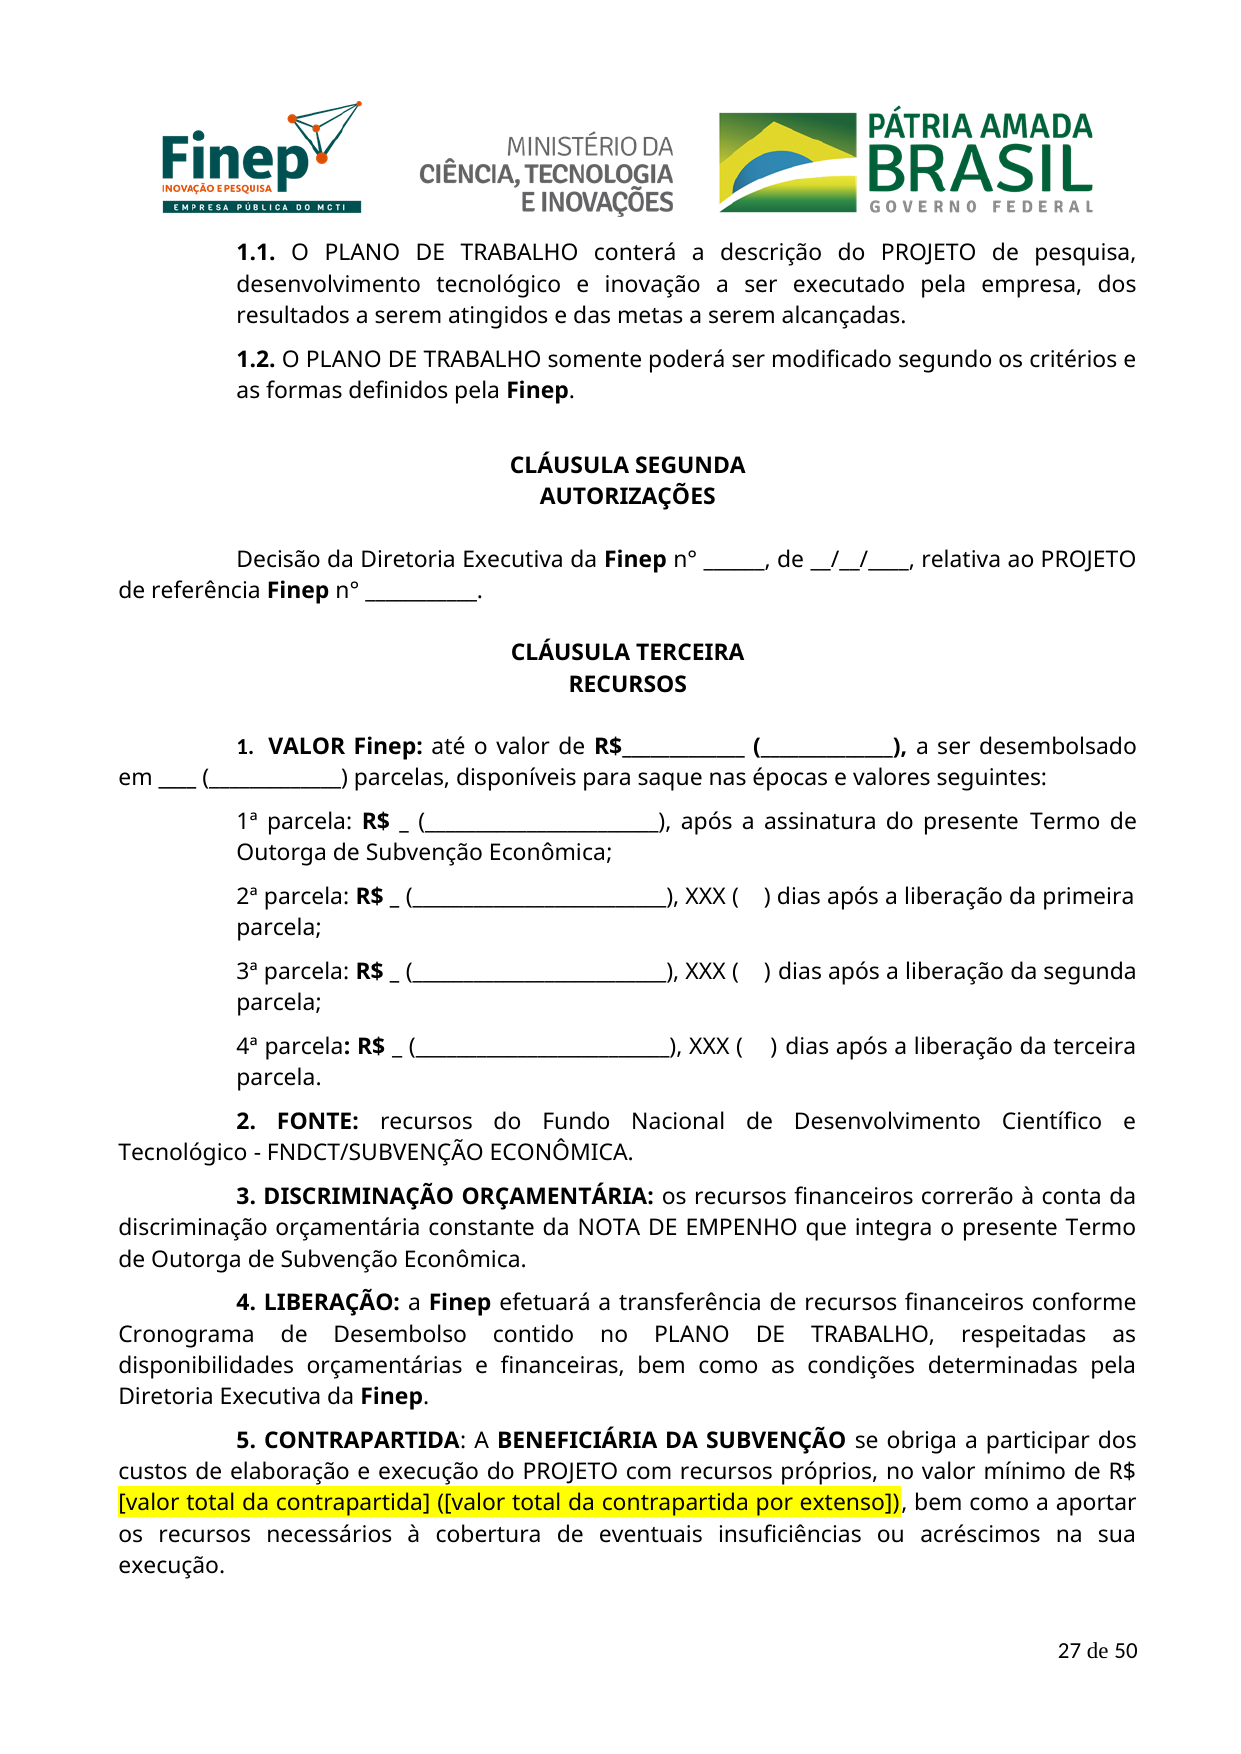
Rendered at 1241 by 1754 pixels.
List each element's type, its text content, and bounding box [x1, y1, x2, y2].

text CLÁUSULA TERCEIRA [118, 636, 1137, 667]
text 4ª parcela: R$ _ (_________________________), XXX ( ) dias após a liberação da terceira parcela. [236, 1030, 1137, 1092]
text 3ª parcela: R$ _ (_________________________), XXX ( ) dias após a liberação da segunda parcela; [236, 955, 1137, 1017]
text 2ª parcela: R$ _ (_________________________), XXX ( ) dias após a liberação da primeira parcela; [236, 880, 1137, 942]
text 2. FONTE: recursos do Fundo Nacional de Desenvolvimento Científico e Tecnológico - FNDCT/SUBVENÇÃO ECONÔMICA. [118, 1105, 1137, 1167]
text 1ª parcela: R$ _ (_______________________), após a assinatura do presente Termo de Outorga de Subvenção Econômica; [236, 805, 1137, 867]
text 1.2. O PLANO DE TRABALHO somente poderá ser modificado segundo os critérios e as formas definidos pela Finep. [236, 342, 1137, 405]
text 3. DISCRIMINAÇÃO ORÇAMENTÁRIA: os recursos financeiros correrão à conta da discriminação orçamentária constante da NOTA DE EMPENHO que integra o presente Termo de Outorga de Subvenção Econômica. [118, 1180, 1137, 1274]
text CLÁUSULA SEGUNDA [118, 449, 1137, 480]
text 4. LIBERAÇÃO: a Finep efetuará a transferência de recursos financeiros conforme Cronograma de Desembolso contido no PLANO DE TRABALHO, respeitadas as disponibilidades orçamentárias e financeiras, bem como as condições determinadas pela Diretoria Executiva da Finep. [118, 1286, 1137, 1411]
text 1.1. O PLANO DE TRABALHO conterá a descrição do PROJETO de pesquisa, desenvolvimento tecnológico e inovação a ser executado pela empresa, dos resultados a serem atingidos e das metas a serem alcançadas. [236, 236, 1137, 330]
text Decisão da Diretoria Executiva da Finep n° ______, de __/__/____, relativa ao PROJETO de referência Finep n° ___________. [118, 542, 1137, 605]
text RECURSOS [118, 667, 1137, 699]
text 5. CONTRAPARTIDA: A BENEFICIÁRIA DA SUBVENÇÃO se obriga a participar dos custos de elaboração e execução do PROJETO com recursos próprios, no valor mínimo de R$[valor total da contrapartida] ([valor total da contrapartida por extenso]), bem como a aportar os recursos necessários à cobertura de eventuais insuficiências ou acréscimos na sua execução. [118, 1424, 1137, 1580]
text AUTORIZAÇÕES [118, 480, 1137, 511]
list VALOR Finep: até o valor de R$_____________ (______________), a ser desembolsado em ____ (_____________) parcelas, disponíveis para saque nas épocas e valores seguintes: [118, 730, 1137, 792]
